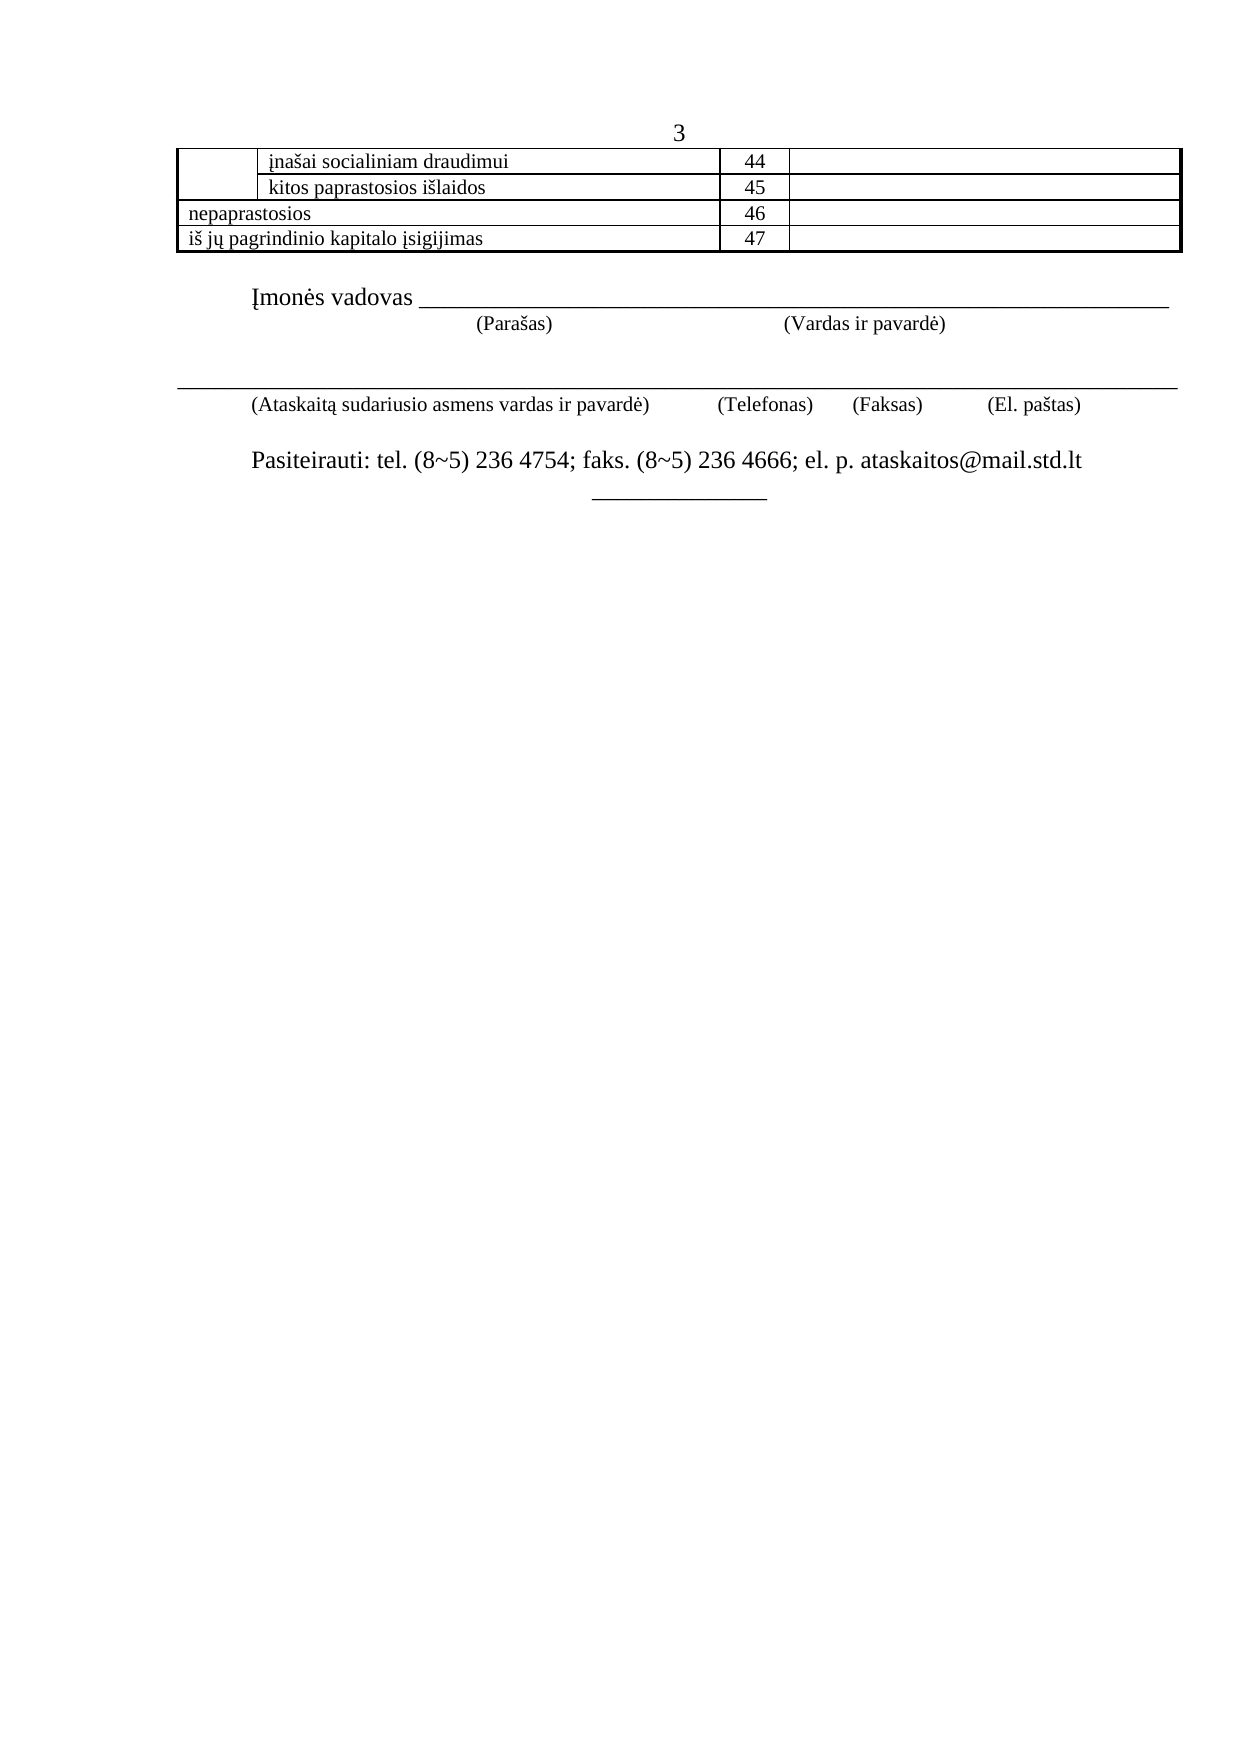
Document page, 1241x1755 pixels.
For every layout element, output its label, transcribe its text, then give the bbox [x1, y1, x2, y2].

text (Ataskaitą sudariusio asmens vardas ir pavardė) (Telefonas) (Faksas) (El. paštas) [177, 392, 1181, 416]
table_cell [790, 175, 1179, 199]
table_cell 45 [721, 175, 789, 199]
table_cell 47 [721, 226, 789, 250]
table_cell [179, 149, 257, 199]
table_cell 46 [721, 201, 789, 224]
table_cell [790, 226, 1179, 250]
table_cell kitos paprastosios išlaidos [258, 175, 719, 199]
text ______________ [177, 474, 1181, 503]
table_cell [790, 149, 1179, 173]
text Pasiteirauti: tel. (8~5) 236 4754; faks. (8~5) 236 4666; el. p. ataskaitos@mail.std.lt [177, 445, 1181, 474]
text ________________________________________________________________________________ [177, 363, 1181, 392]
table_cell įnašai socialiniam draudimui [258, 149, 719, 173]
table_cell iš jų pagrindinio kapitalo įsigijimas [179, 226, 719, 250]
text (Parašas) (Vardas ir pavardė) [402, 311, 1181, 335]
text Įmonės vadovas ____________________________________________________________ [177, 282, 1181, 311]
table_cell nepaprastosios [179, 201, 719, 224]
table_cell [790, 201, 1179, 224]
table_cell 44 [721, 149, 789, 173]
